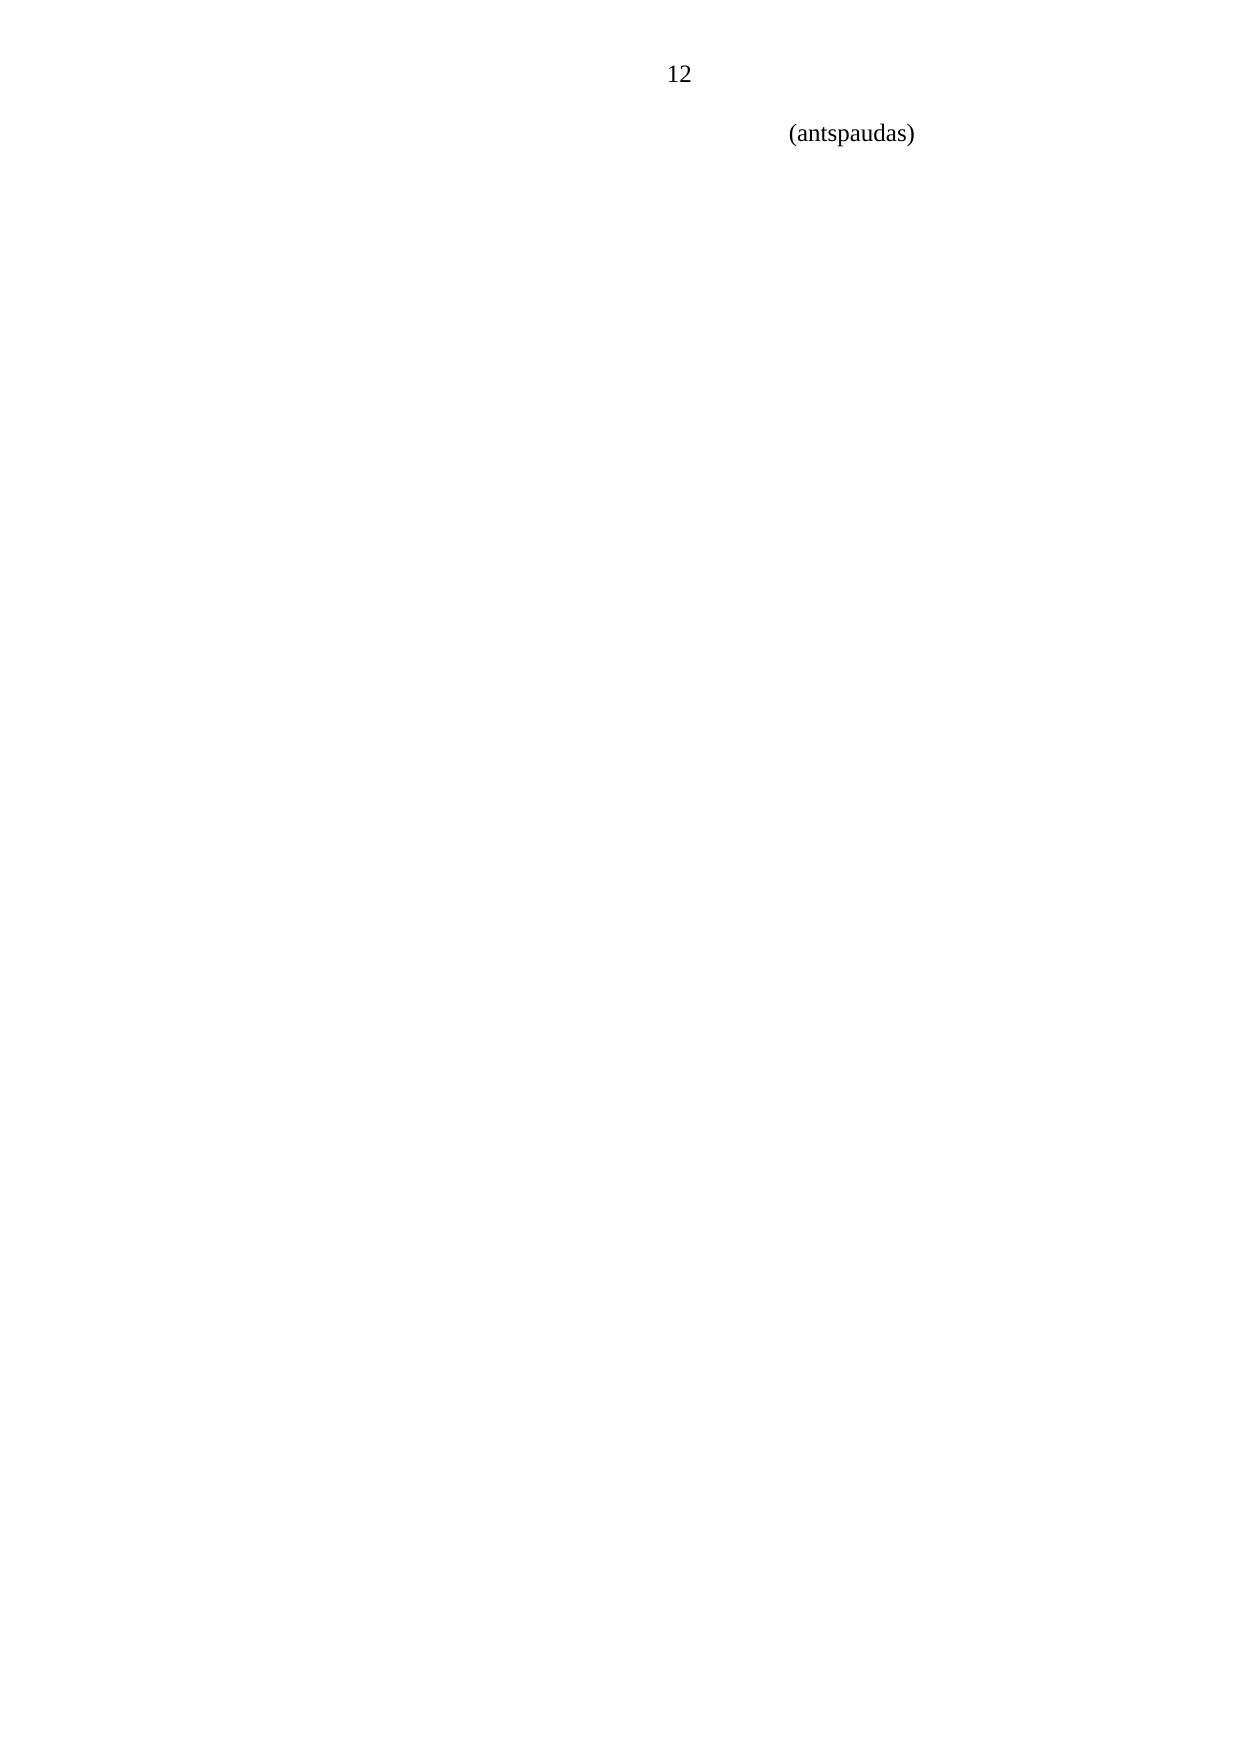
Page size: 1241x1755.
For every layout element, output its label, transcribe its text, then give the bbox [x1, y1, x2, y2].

text (antspaudas) [715, 118, 1181, 147]
